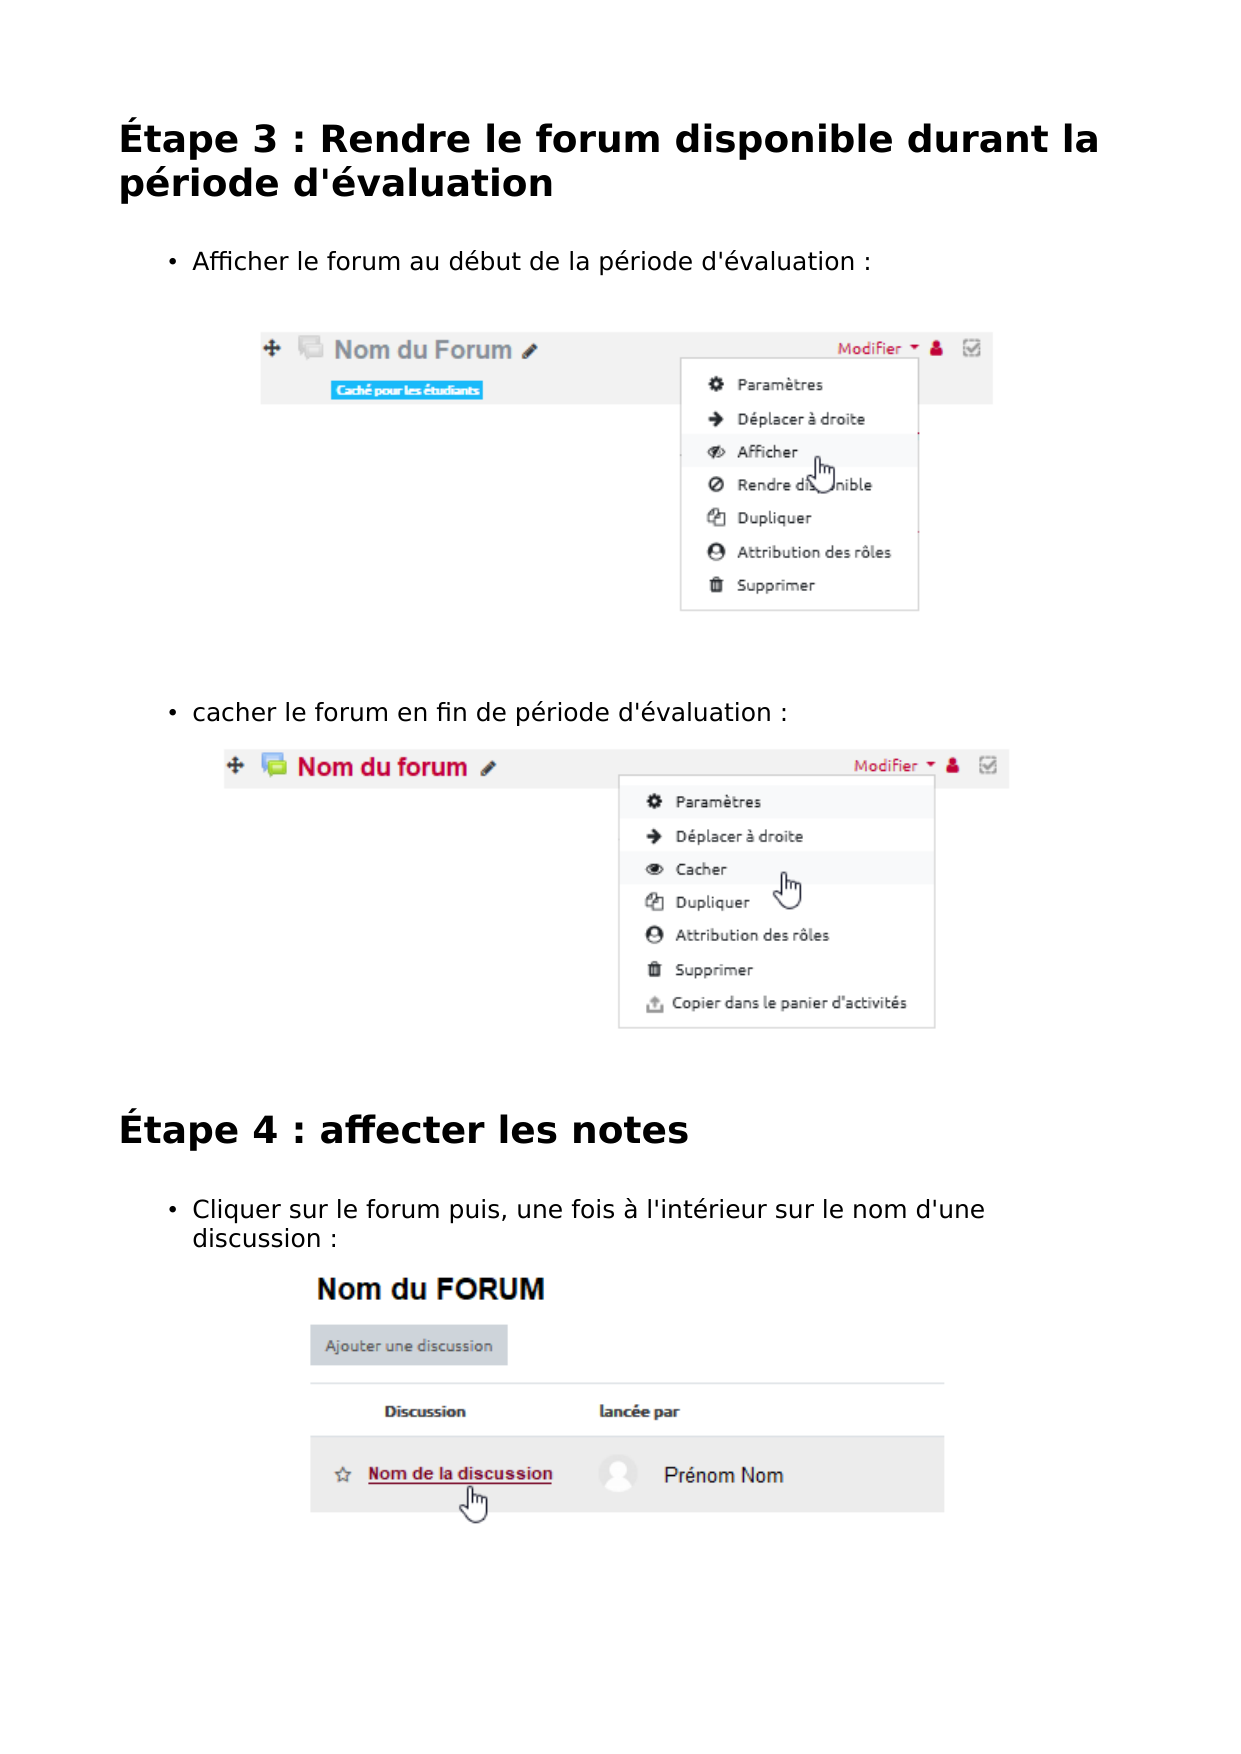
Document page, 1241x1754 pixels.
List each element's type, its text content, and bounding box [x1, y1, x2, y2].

picture [296, 1253, 945, 1536]
subtitle Étape 3 : Rendre le forum disponible durant la période d'évaluation [118, 118, 1122, 205]
list cacher le forum en fin de période d'évaluation : [177, 698, 1122, 727]
picture [215, 726, 1025, 1043]
list Cliquer sur le forum puis, une fois à l'intérieur sur le nom d'une discussion : [177, 1195, 1122, 1253]
picture [225, 276, 1015, 627]
list Afficher le forum au début de la période d'évaluation : [177, 247, 1122, 277]
subtitle Étape 4 : affecter les notes [118, 1109, 1122, 1153]
